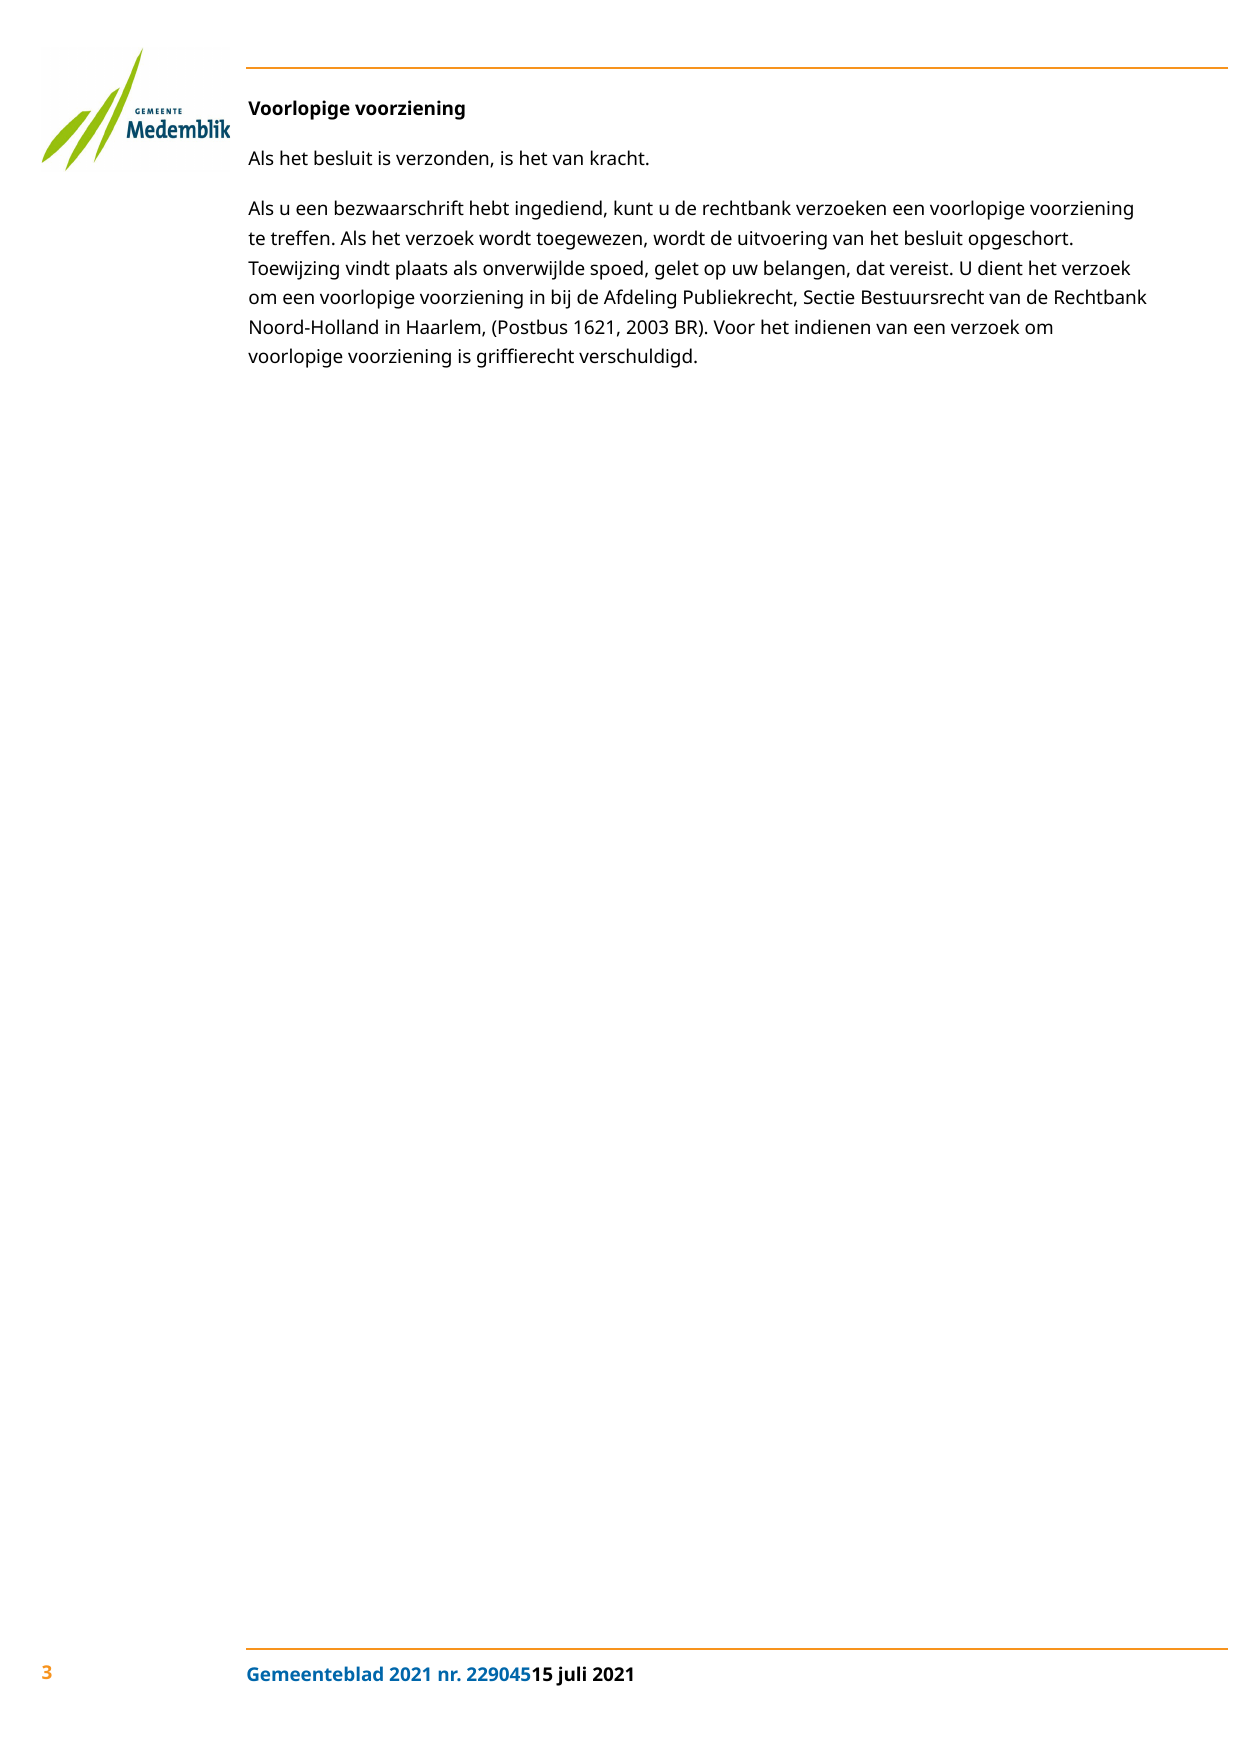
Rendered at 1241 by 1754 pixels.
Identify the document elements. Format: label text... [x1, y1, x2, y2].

text Als het besluit is verzonden, is het van kracht. [248, 145, 1152, 171]
text Als u een bezwaarschrift hebt ingediend, kunt u de rechtbank verzoeken een voorlopige voorziening te treffen. Als het verzoek wordt toegewezen, wordt de uitvoering van het besluit opgeschort. Toewijzing vindt plaats als onverwijlde spoed, gelet op uw belangen, dat vereist. U dient het verzoek om een voorlopige voorziening in bij de Afdeling Publiekrecht, Sectie Bestuursrecht van de Rechtbank Noord-Holland in Haarlem, (Postbus 1621, 2003 BR). Voor het indienen van een verzoek om voorlopige voorziening is griffierecht verschuldigd. [248, 196, 1152, 369]
text Voorlopige voorziening [248, 95, 1152, 121]
picture [41, 47, 231, 172]
